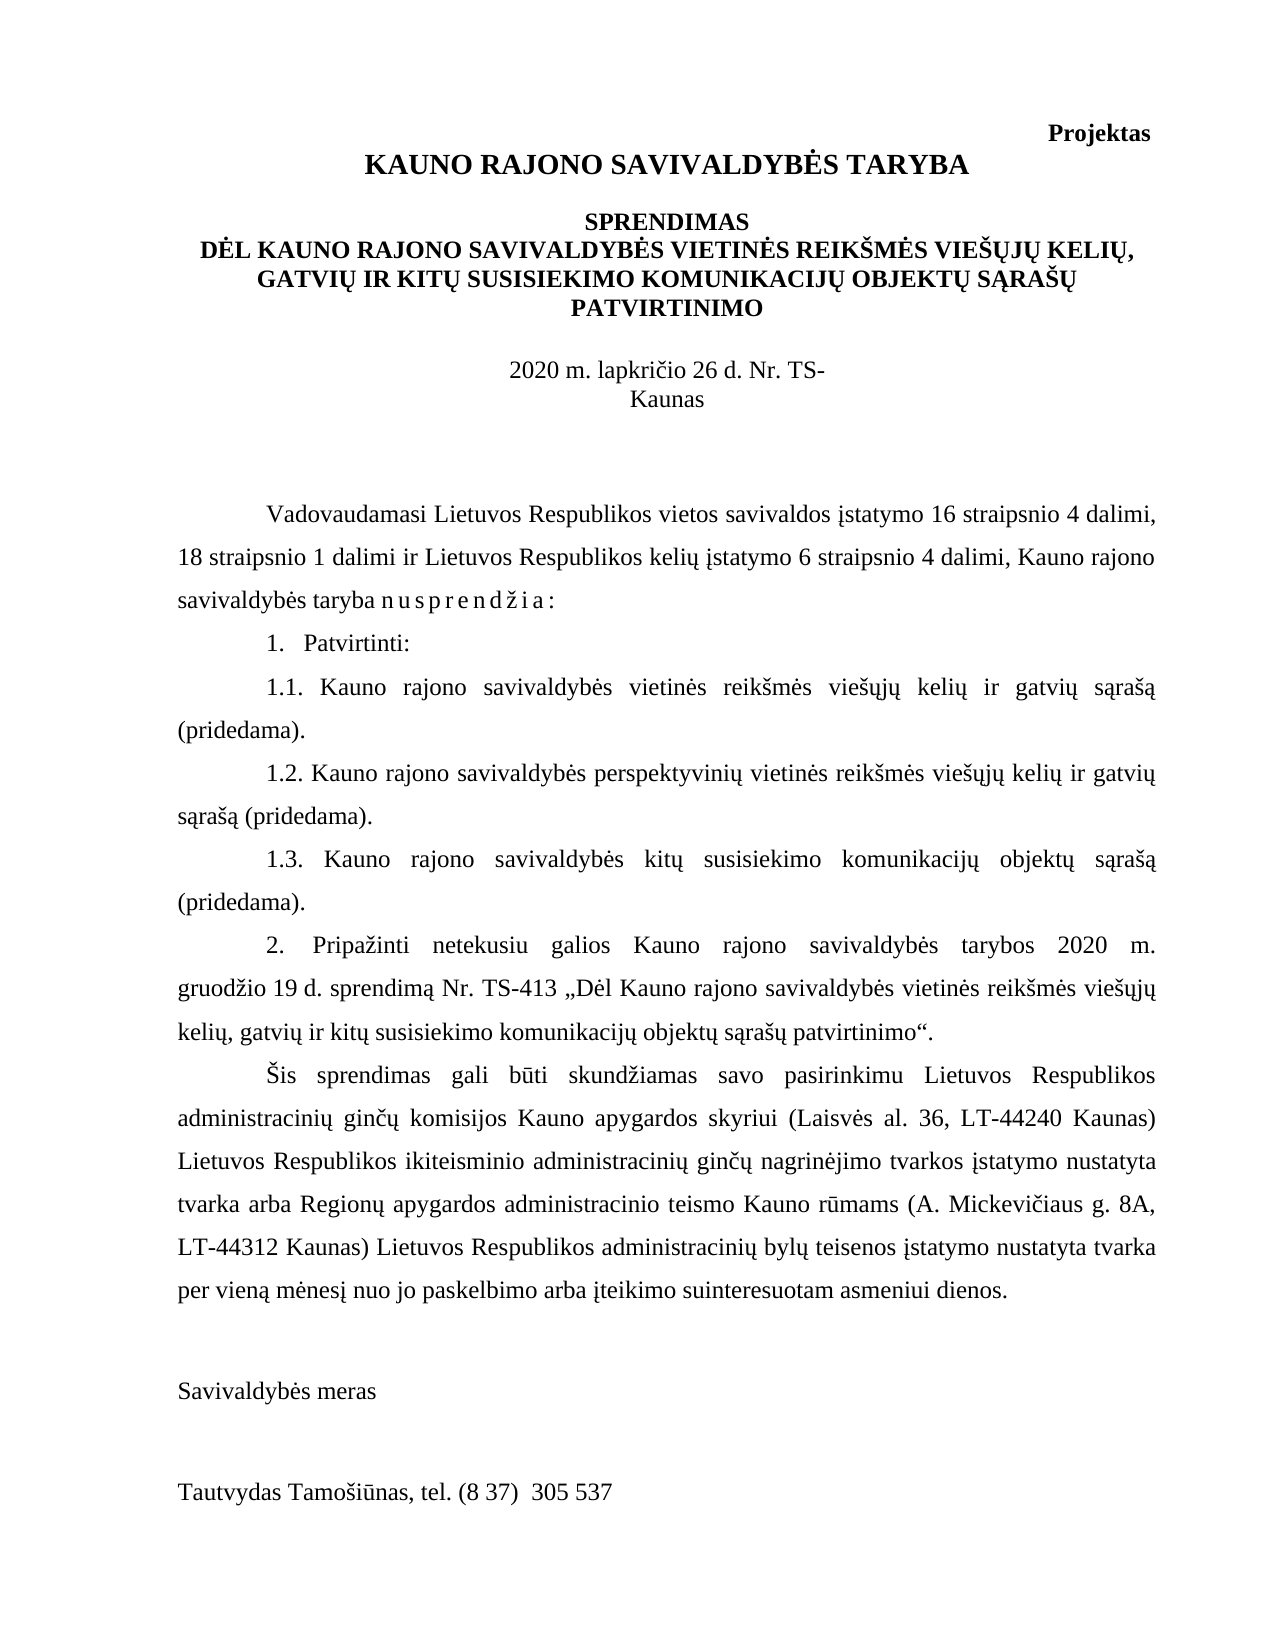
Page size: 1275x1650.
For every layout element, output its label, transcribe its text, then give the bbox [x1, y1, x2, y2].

text 1. Patvirtinti: [266, 628, 1157, 657]
text 2. Pripažinti netekusiu galios Kauno rajono savivaldybės tarybos 2020 m. gruodžio 19 d. sprendimą Nr. TS-413 „Dėl Kauno rajono savivaldybės vietinės reikšmės viešųjų kelių, gatvių ir kitų susisiekimo komunikacijų objektų sąrašų patvirtinimo“. [177, 930, 1157, 1045]
text Šis sprendimas gali būti skundžiamas savo pasirinkimu Lietuvos Respublikos administracinių ginčų komisijos Kauno apygardos skyriui (Laisvės al. 36, LT-44240 Kaunas) Lietuvos Respublikos ikiteisminio administracinių ginčų nagrinėjimo tvarkos įstatymo nustatyta tvarka arba Regionų apygardos administracinio teismo Kauno rūmams (A. Mickevičiaus g. 8A, LT-44312 Kaunas) Lietuvos Respublikos administracinių bylų teisenos įstatymo nustatyta tvarka per vieną mėnesį nuo jo paskelbimo arba įteikimo suinteresuotam asmeniui dienos. [177, 1060, 1157, 1304]
text Kaunas [177, 384, 1157, 413]
text KAUNO RAJONO SAVIVALDYBĖS TARYBA [177, 147, 1157, 180]
text Projektas [177, 118, 1157, 147]
text 1.3. Kauno rajono savivaldybės kitų susisiekimo komunikacijų objektų sąrašą (pridedama). [177, 844, 1157, 916]
text 1.1. Kauno rajono savivaldybės vietinės reikšmės viešųjų kelių ir gatvių sąrašą (pridedama). [177, 672, 1157, 743]
text 2020 m. lapkričio 26 d. Nr. TS- [177, 355, 1157, 384]
text Savivaldybės meras [177, 1376, 1157, 1405]
text Tautvydas Tamošiūnas, tel. (8 37) 305 537 [177, 1477, 1157, 1505]
text DĖL KAUNO RAJONO SAVIVALDYBĖS VIETINĖS REIKŠMĖS VIEŠŲJŲ KELIŲ, GATVIŲ IR KITŲ SUSISIEKIMO KOMUNIKACIJŲ OBJEKTŲ SĄRAŠŲ PATVIRTINIMO [177, 236, 1157, 322]
text Vadovaudamasi Lietuvos Respublikos vietos savivaldos įstatymo 16 straipsnio 4 dalimi, 18 straipsnio 1 dalimi ir Lietuvos Respublikos kelių įstatymo 6 straipsnio 4 dalimi, Kauno rajono savivaldybės taryba nusprendžia: [177, 499, 1157, 614]
text 1.2. Kauno rajono savivaldybės perspektyvinių vietinės reikšmės viešųjų kelių ir gatvių sąrašą (pridedama). [177, 758, 1157, 830]
text SPRENDIMAS [177, 207, 1157, 236]
